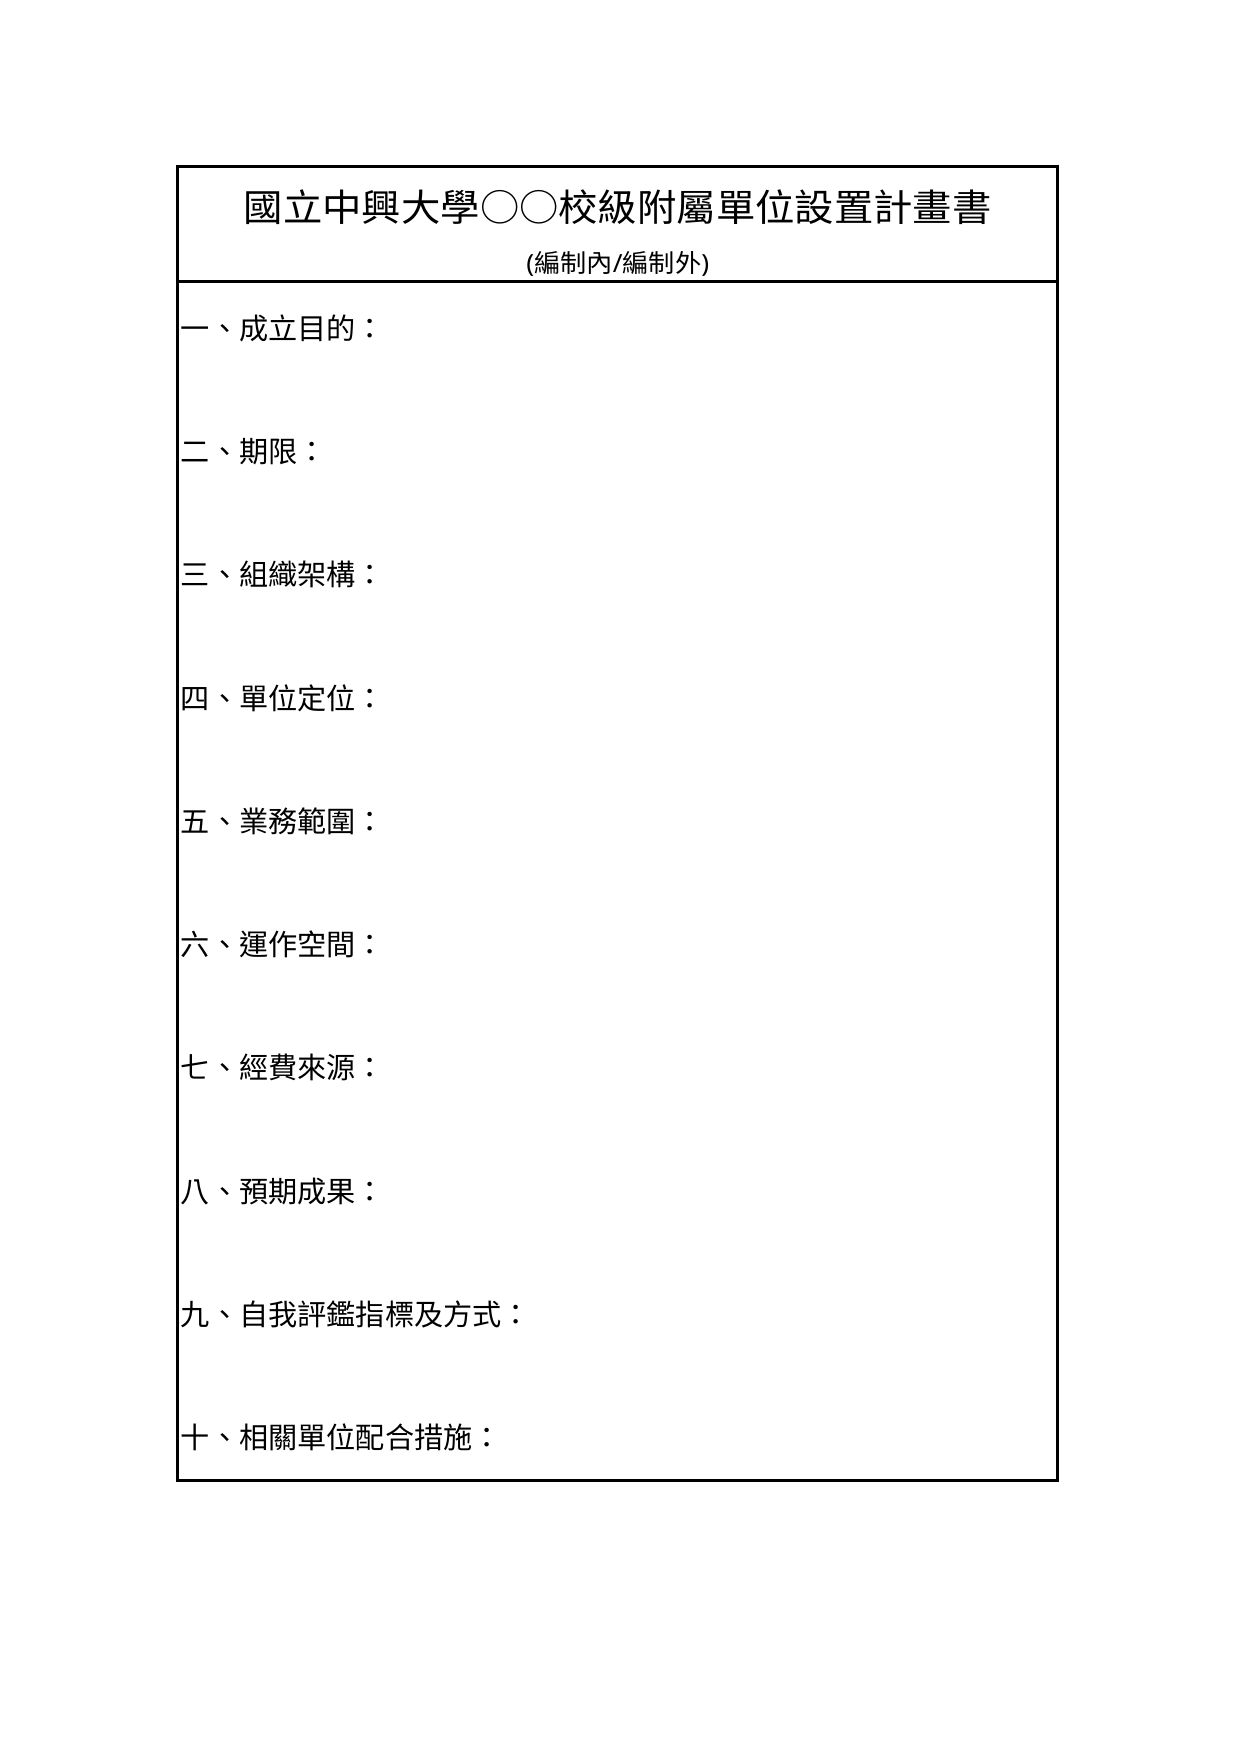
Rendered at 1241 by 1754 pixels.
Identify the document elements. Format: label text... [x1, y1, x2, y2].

table_cell 一、成立目的： 二、期限： 三、組織架構： 四、單位定位： 五、業務範圍： 六、運作空間： 七、經費來源： 八、預期成果： 九、自我評鑑指標及方式： 十、相關單位配合措施： [179, 283, 1056, 1479]
table_header 國立中興大學○○校級附屬單位設置計畫書 (編制內/編制外) [179, 168, 1056, 280]
